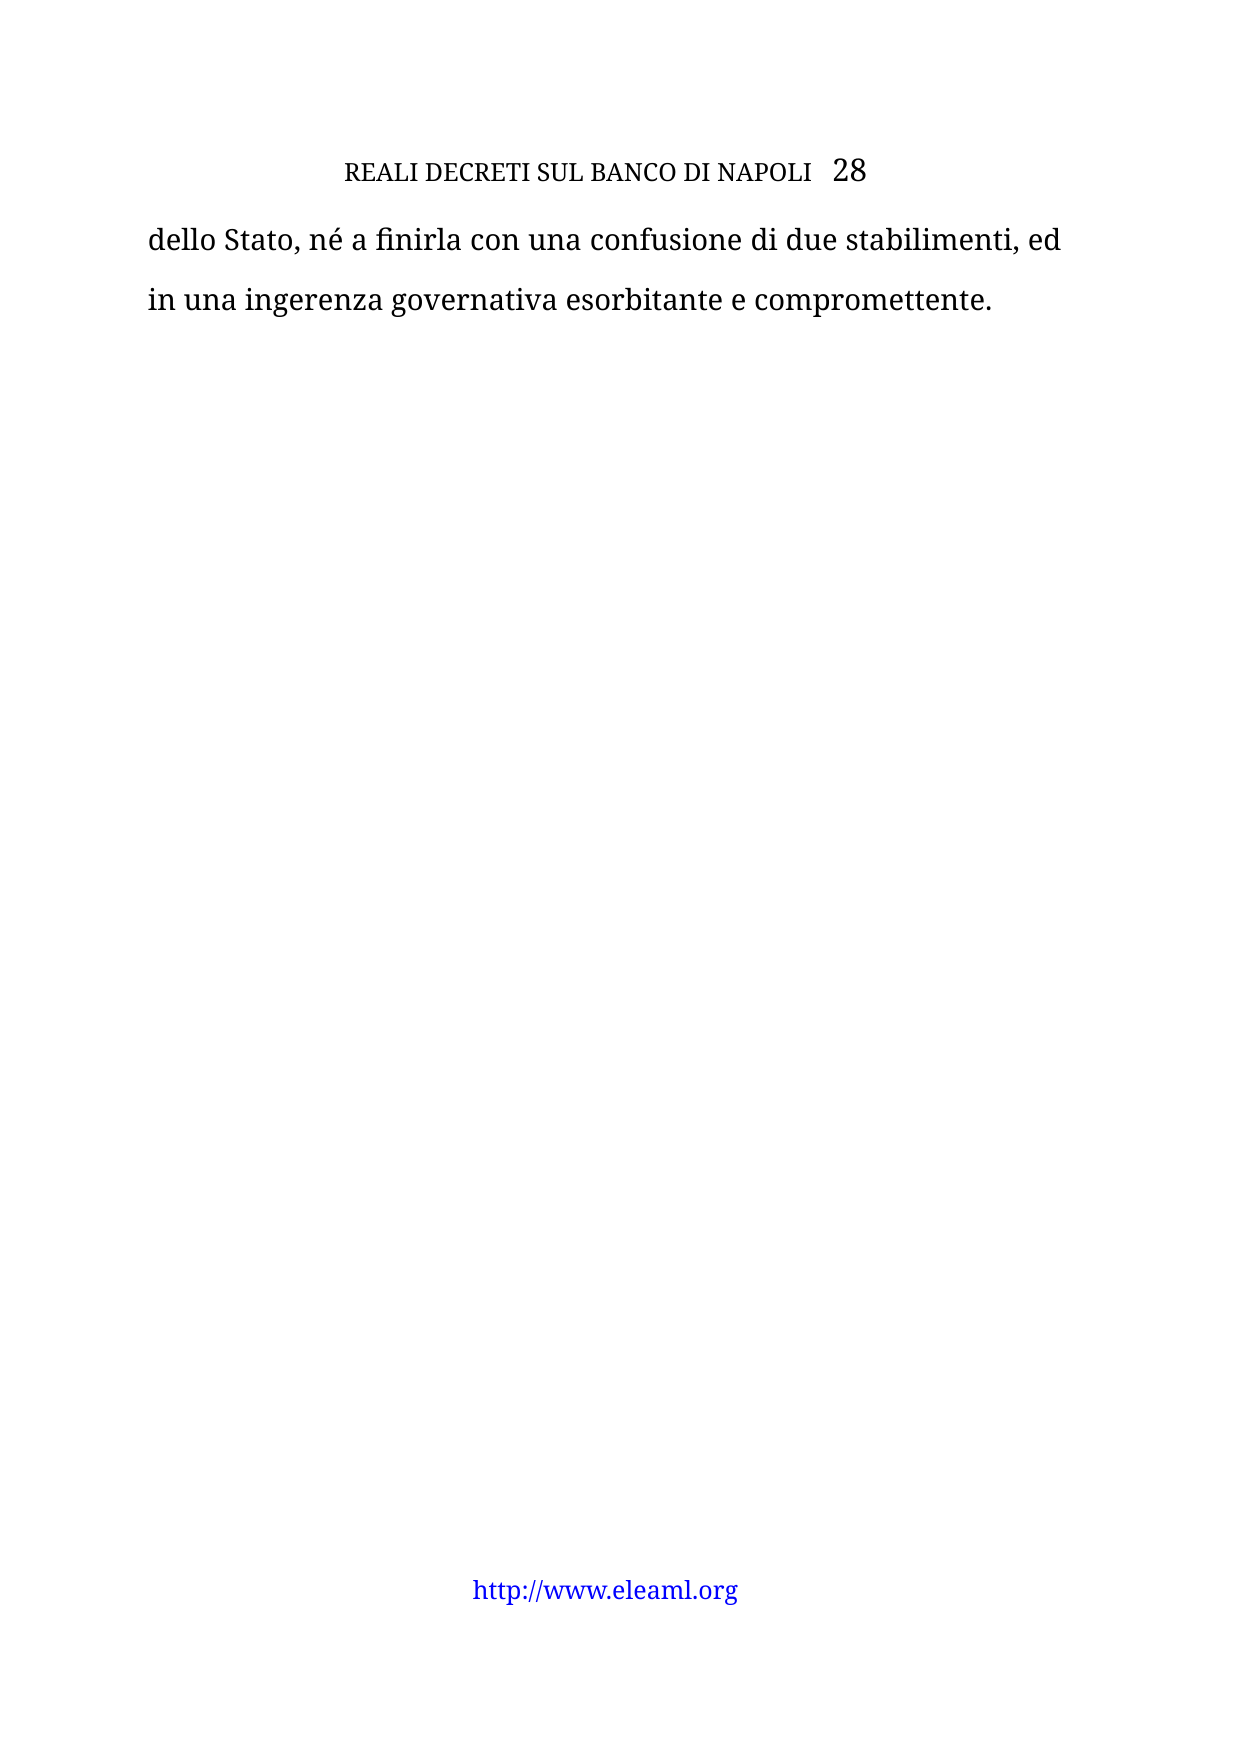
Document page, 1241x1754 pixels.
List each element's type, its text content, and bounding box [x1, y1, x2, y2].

text dello Stato, né a finirla con una confusione di due stabilimenti, ed in una ingerenza governativa esorbitante e compromettente. [148, 220, 1063, 319]
